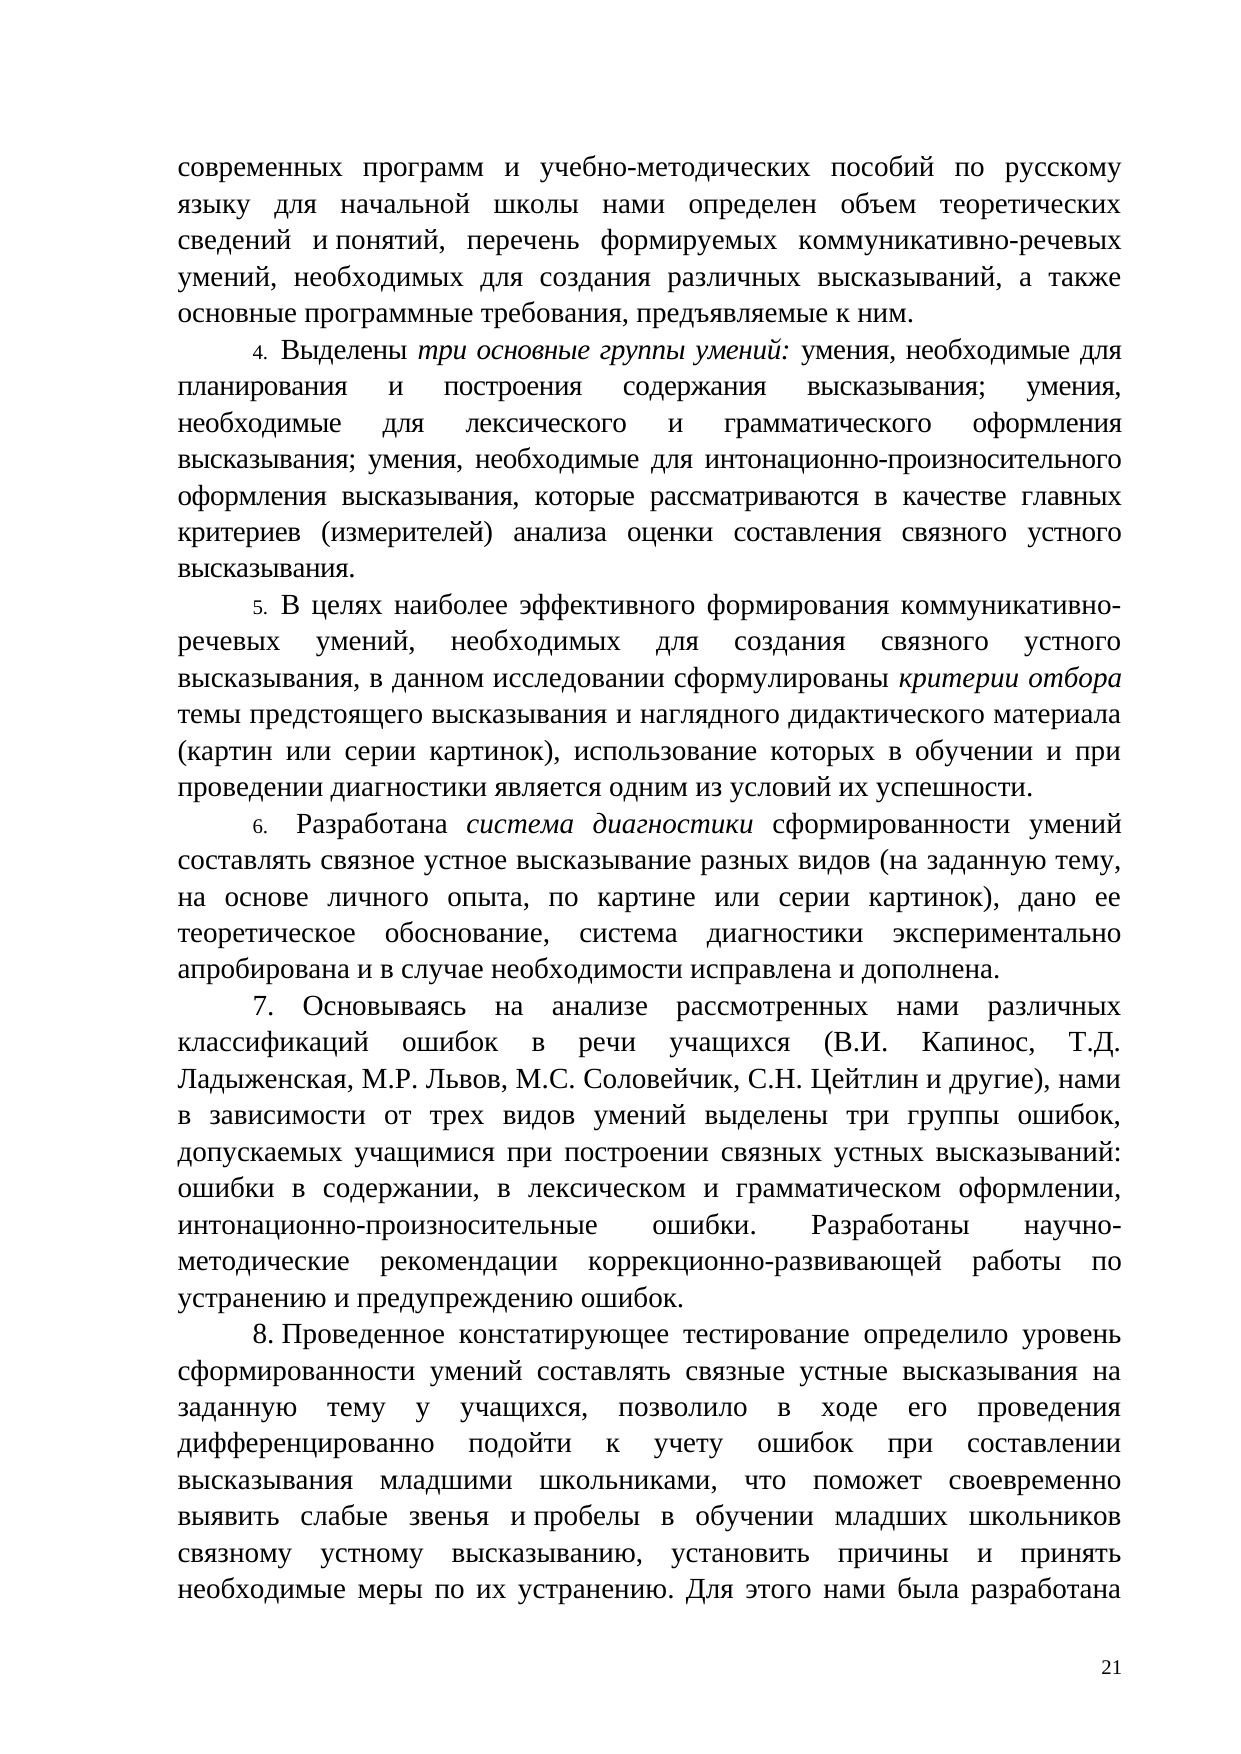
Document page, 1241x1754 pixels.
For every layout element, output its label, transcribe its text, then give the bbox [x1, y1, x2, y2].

list Разработана система диагностики сформированности умений составлять связное устное высказывание разных видов (на заданную тему, на основе личного опыта, по картине или серии картинок), дано ее теоретическое обоснование, система диагностики экспериментально апробирована и в случае необходимости исправлена и дополнена. [177, 804, 1122, 986]
text 8. Проведенное констатирующее тестирование определило уровень сформированности умений составлять связные устные высказывания на заданную тему у учащихся, позволило в ходе его проведения дифференцированно подойти к учету ошибок при составлении высказывания младшими школьниками, что поможет своевременно выявить слабые звенья и пробелы в обучении младших школьников связному устному высказыванию, установить причины и принять необходимые меры по их устранению. Для этого нами была разработана [177, 1314, 1122, 1606]
text 7. Основываясь на анализе рассмотренных нами различных классификаций ошибок в речи учащихся (В.И. Капинос, Т.Д. Ладыженская, М.Р. Львов, М.С. Соловейчик, С.Н. Цейтлин и другие), нами в зависимости от трех видов умений выделены три группы ошибок, допускаемых учащимися при построении связных устных высказываний: ошибки в содержании, в лексическом и грамматическом оформлении, интонационно-произносительные ошибки. Разработаны научно-методические рекомендации коррекционно-развивающей работы по устранению и предупреждению ошибок. [177, 986, 1122, 1314]
list В целях наиболее эффективного формирования коммуникативно-речевых умений, необходимых для создания связного устного высказывания, в данном исследовании сформулированы критерии отбора темы предстоящего высказывания и наглядного дидактического материала (картин или серии картинок), использование которых в обучении и при проведении диагностики является одним из условий их успешности. [177, 585, 1122, 804]
text современных программ и учебно-методических пособий по русскому языку для начальной школы нами определен объем теоретических сведений и понятий, перечень формируемых коммуникативно-речевых умений, необходимых для создания различных высказываний, а также основные программные требования, предъявляемые к ним. [177, 148, 1122, 330]
list Выделены три основные группы умений: умения, необходимые для планирования и построения содержания высказывания; умения, необходимые для лексического и грамматического оформления высказывания; умения, необходимые для интонационно-произносительного оформления высказывания, которые рассматриваются в качестве главных критериев (измерителей) анализа оценки составления связного устного высказывания. [177, 330, 1122, 585]
